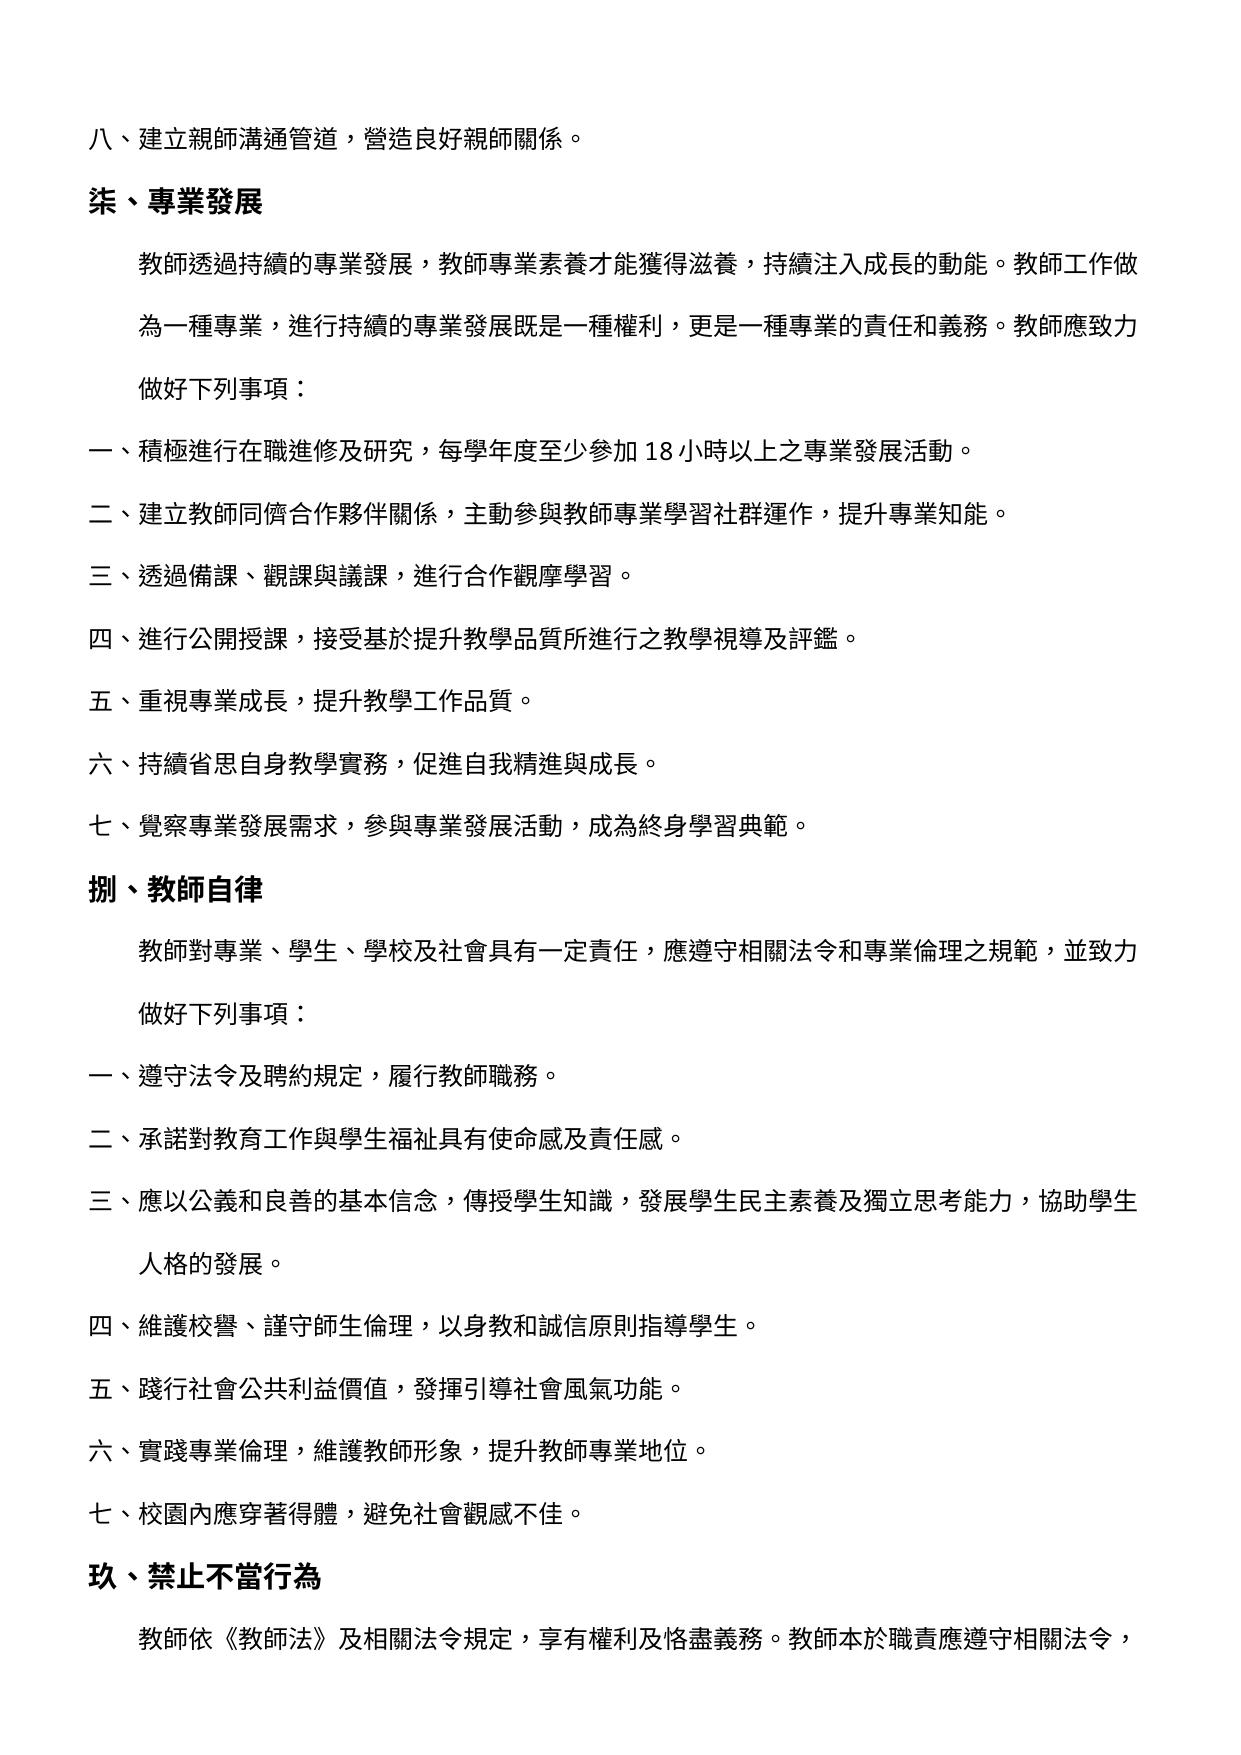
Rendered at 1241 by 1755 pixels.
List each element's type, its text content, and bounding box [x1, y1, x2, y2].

text 六、持續省思自身教學實務，促進自我精進與成長。 [89, 721, 1152, 783]
text 六、實踐專業倫理，維護教師形象，提升教師專業地位。 [89, 1408, 1152, 1471]
text 五、踐行社會公共利益價值，發揮引導社會風氣功能。 [89, 1346, 1152, 1408]
text 七、覺察專業發展需求，參與專業發展活動，成為終身學習典範。 [89, 783, 1152, 846]
text 柒、專業發展 [89, 158, 1152, 221]
text 一、遵守法令及聘約規定，履行教師職務。 [89, 1033, 1152, 1096]
text 四、進行公開授課，接受基於提升教學品質所進行之教學視導及評鑑。 [89, 596, 1152, 658]
text 七、校園內應穿著得體，避免社會觀感不佳。 [89, 1471, 1152, 1533]
text 三、透過備課、觀課與議課，進行合作觀摩學習。 [89, 533, 1152, 596]
text 三、應以公義和良善的基本信念，傳授學生知識，發展學生民主素養及獨立思考能力，協助學生人格的發展。 [89, 1158, 1152, 1283]
text 一、積極進行在職進修及研究，每學年度至少參加18小時以上之專業發展活動。 [89, 408, 1152, 471]
text 玖、禁止不當行為 [89, 1533, 1152, 1596]
text 二、承諾對教育工作與學生福祉具有使命感及責任感。 [89, 1096, 1152, 1158]
text 教師透過持續的專業發展，教師專業素養才能獲得滋養，持續注入成長的動能。教師工作做為一種專業，進行持續的專業發展既是一種權利，更是一種專業的責任和義務。教師應致力做好下列事項： [139, 221, 1152, 408]
text 八、建立親師溝通管道，營造良好親師關係。 [89, 96, 1152, 158]
text 五、重視專業成長，提升教學工作品質。 [89, 658, 1152, 721]
text 二、建立教師同儕合作夥伴關係，主動參與教師專業學習社群運作，提升專業知能。 [89, 471, 1152, 533]
text 教師對專業、學生、學校及社會具有一定責任，應遵守相關法令和專業倫理之規範，並致力做好下列事項： [139, 908, 1152, 1033]
text 教師依《教師法》及相關法令規定，享有權利及恪盡義務。教師本於職責應遵守相關法令， [139, 1596, 1152, 1658]
text 捌、教師自律 [89, 846, 1152, 908]
text 四、維護校譽、謹守師生倫理，以身教和誠信原則指導學生。 [89, 1283, 1152, 1346]
